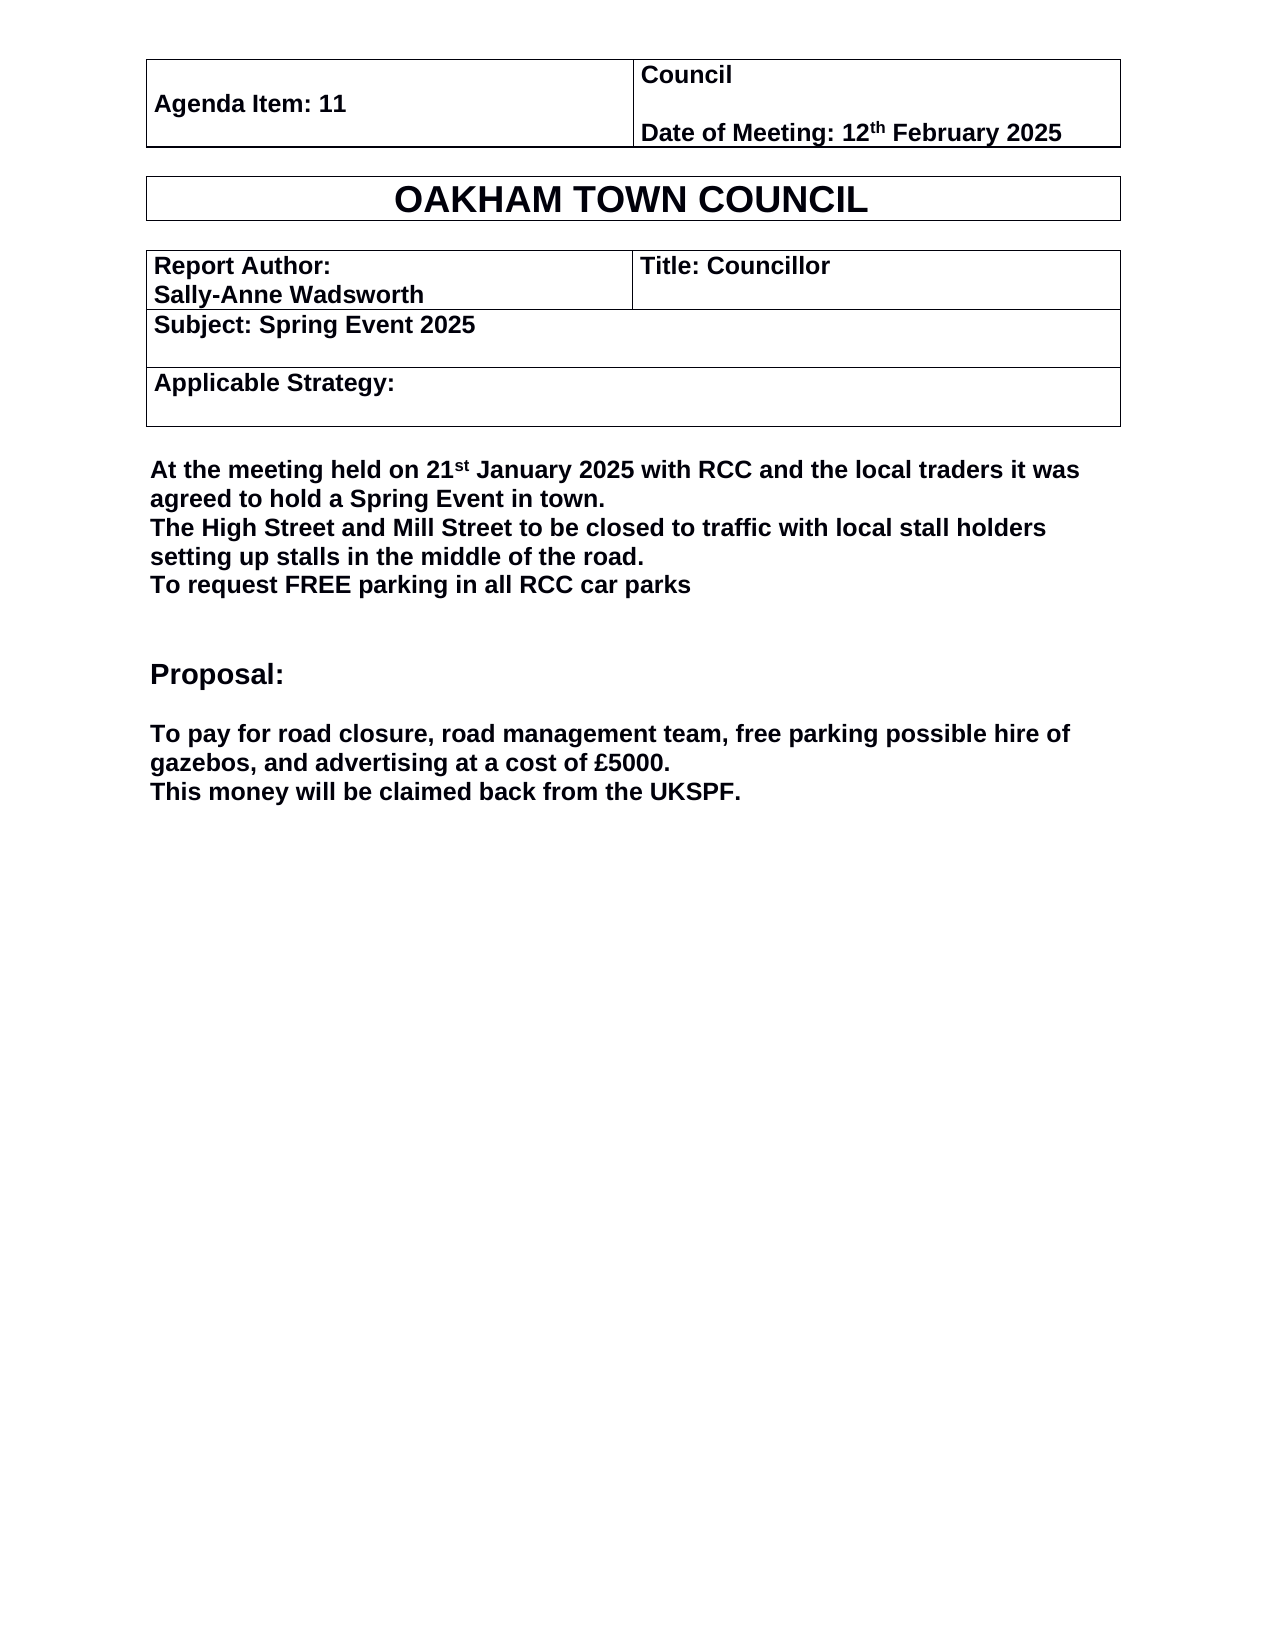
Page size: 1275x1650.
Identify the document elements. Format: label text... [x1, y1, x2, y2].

table_header Report Author: Sally-Anne Wadsworth [147, 251, 632, 309]
text The High Street and Mill Street to be closed to traffic with local stall holders setting up stalls in the middle of the road. [150, 513, 1125, 571]
table_header OAKHAM TOWN COUNCIL [147, 177, 1120, 220]
table_header Title: Councillor [633, 251, 1120, 309]
text To request FREE parking in all RCC car parks [150, 571, 1125, 599]
table_cell Applicable Strategy: [147, 368, 1120, 426]
text At the meeting held on 21st January 2025 with RCC and the local traders it was agreed to hold a Spring Event in town. [150, 456, 1125, 513]
text To pay for road closure, road management team, free parking possible hire of gazebos, and advertising at a cost of £5000. [150, 719, 1125, 777]
table_cell Subject: Spring Event 2025 [147, 310, 1120, 367]
table_header Council Date of Meeting: 12th February 2025 [634, 60, 1120, 146]
table_header Agenda Item: 11 [147, 60, 633, 146]
text Proposal: [150, 657, 1125, 690]
text This money will be claimed back from the UKSPF. [150, 777, 1125, 805]
